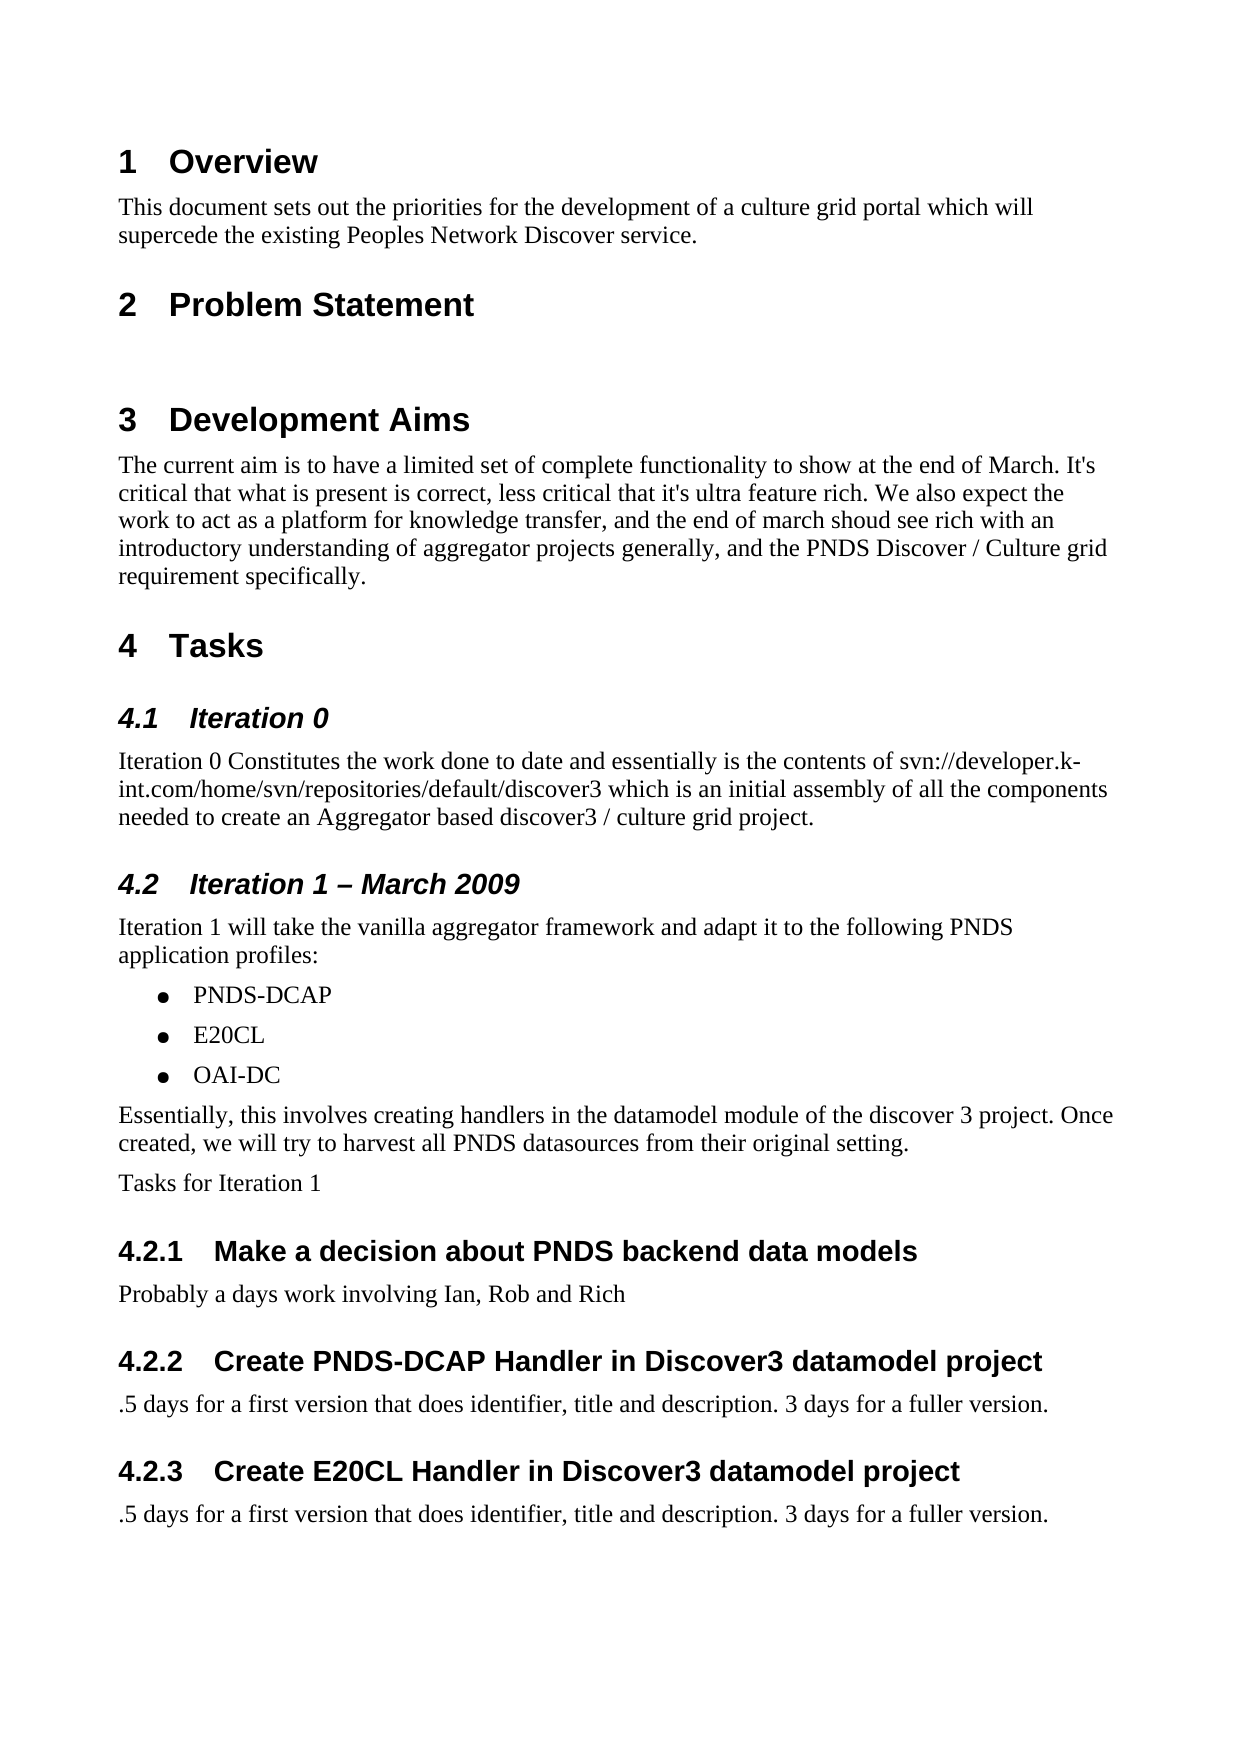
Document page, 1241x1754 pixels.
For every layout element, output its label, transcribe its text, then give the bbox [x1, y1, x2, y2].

subtitle Development Aims [118, 401, 1122, 439]
subtitle Make a decision about PNDS backend data models [118, 1235, 1122, 1267]
subtitle Iteration 0 [118, 702, 1122, 735]
text .5 days for a first version that does identifier, title and description. 3 days for a fuller version. [118, 1501, 1122, 1528]
text The current aim is to have a limited set of complete functionality to show at the end of March. It's critical that what is present is correct, less critical that it's ultra feature rich. We also expect the work to act as a platform for knowledge transfer, and the end of march shoud see rich with an introductory understanding of aggregator projects generally, and the PNDS Discover / Culture grid requirement specifically. [118, 451, 1122, 590]
text Iteration 0 Constitutes the work done to date and essentially is the contents of svn://developer.k-int.com/home/svn/repositories/default/discover3 which is an initial assembly of all the components needed to create an Aggregator based discover3 / culture grid project. [118, 747, 1122, 831]
subtitle Tasks [118, 627, 1122, 665]
subtitle Create PNDS-DCAP Handler in Discover3 datamodel project [118, 1345, 1122, 1378]
text This document sets out the priorities for the development of a culture grid portal which will supercede the existing Peoples Network Discover service. [118, 193, 1122, 248]
text .5 days for a first version that does identifier, title and description. 3 days for a fuller version. [118, 1390, 1122, 1418]
text Tasks for Iteration 1 [118, 1169, 1122, 1197]
subtitle Create E20CL Handler in Discover3 datamodel project [118, 1455, 1122, 1488]
subtitle Iteration 1 – March 2009 [118, 868, 1122, 901]
text Probably a days work involving Ian, Rob and Rich [118, 1280, 1122, 1308]
subtitle Problem Statement [118, 286, 1122, 323]
list OAI-DC [156, 1061, 1122, 1089]
list PNDS-DCAP [156, 981, 1122, 1009]
text Essentially, this involves creating handlers in the datamodel module of the discover 3 project. Once created, we will try to harvest all PNDS datasources from their original setting. [118, 1102, 1122, 1157]
list E20CL [156, 1021, 1122, 1049]
subtitle Overview [118, 143, 1122, 181]
text Iteration 1 will take the vanilla aggregator framework and adapt it to the following PNDS application profiles: [118, 913, 1122, 968]
